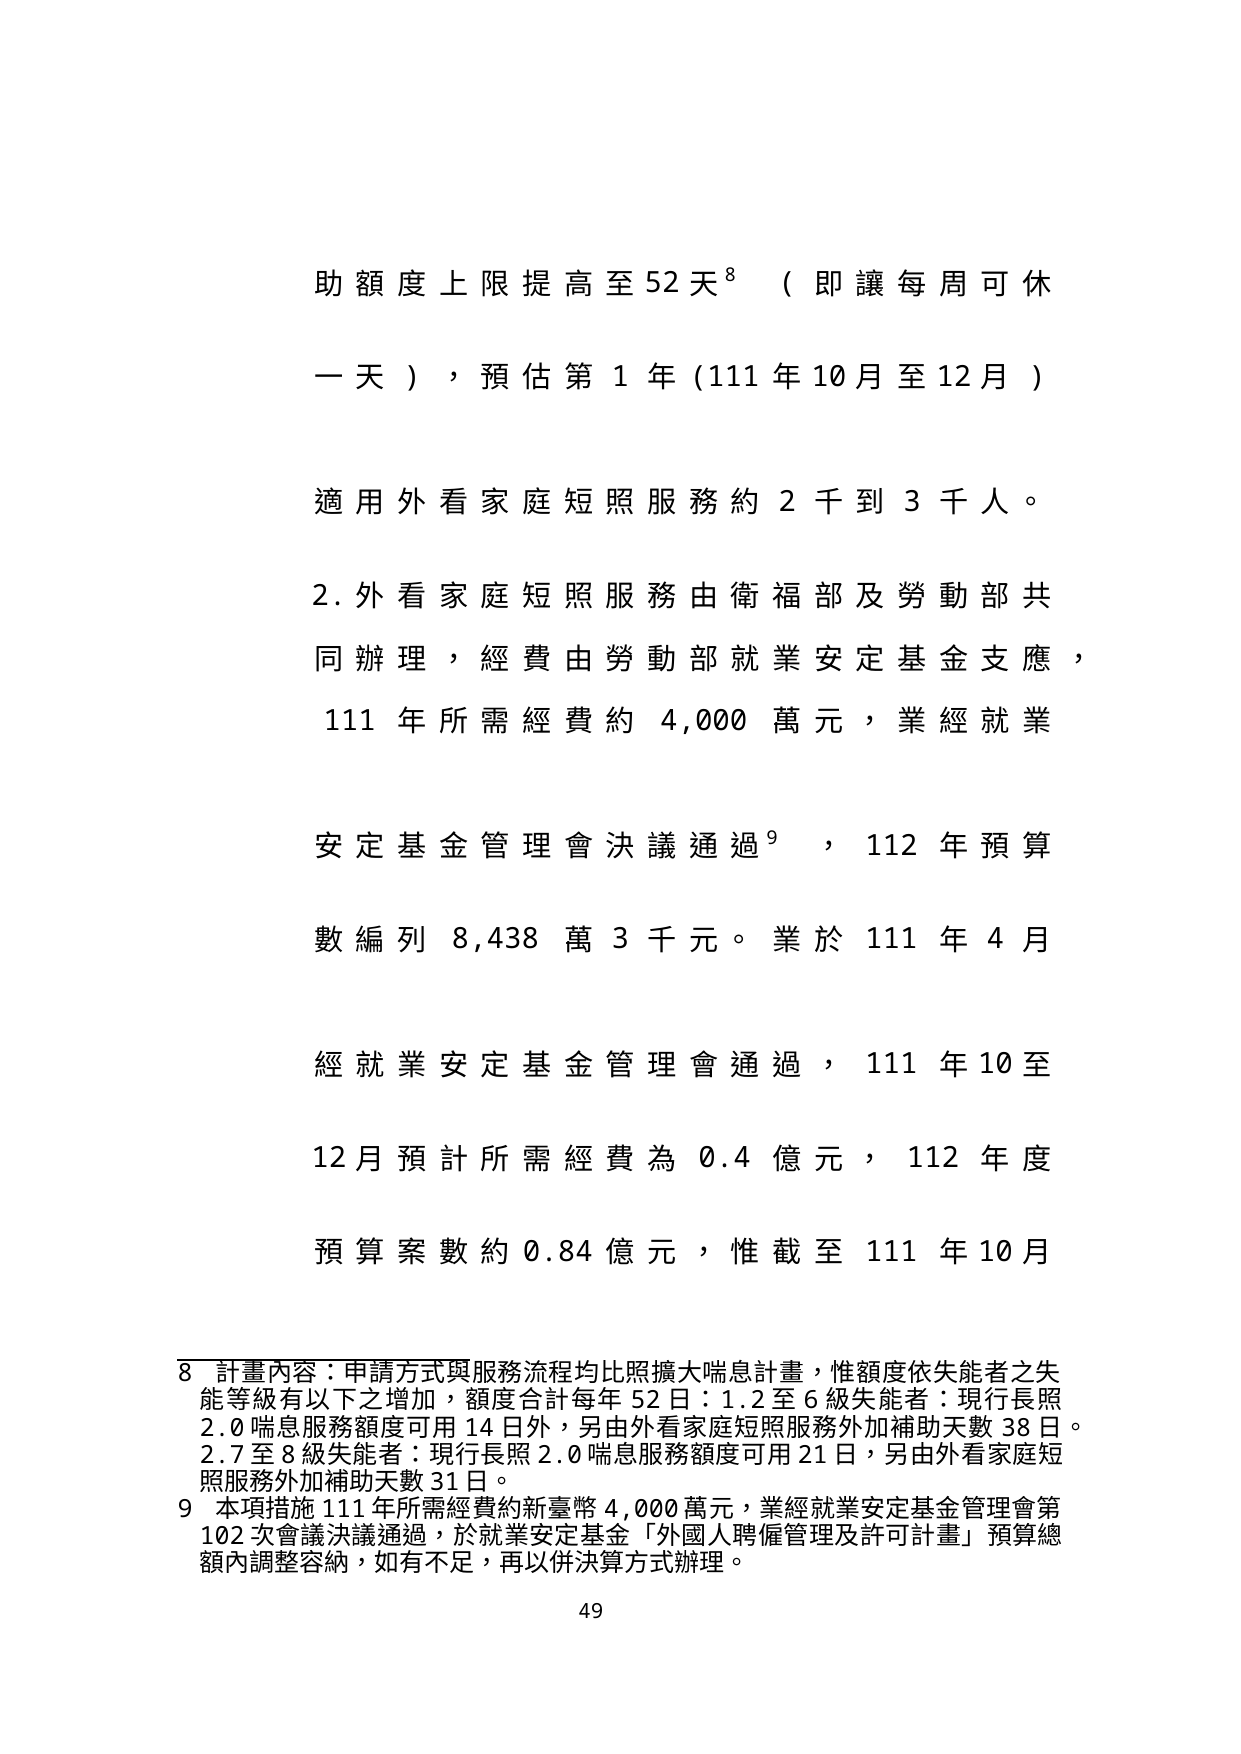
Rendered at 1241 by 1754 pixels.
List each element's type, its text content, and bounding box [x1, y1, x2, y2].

text 本項措施111年所需經費約新臺幣4,000萬元，業經就業安定基金管理會第102次會議決議通過，於就業安定基金「外國人聘僱管理及許可計畫」預算總額內調整容納，如有不足，再以併決算方式辦理。 [177, 1496, 1063, 1577]
text 2.外看家庭短照服務由衛福部及勞動部共同辦理，經費由勞動部就業安定基金支應，111年所需經費約4,000萬元，業經就業安定基金管理會決議通過，112年預算數編列8,438萬3千元。業於111年4月經就業安定基金管理會通過，111年10至12月預計所需經費為0.4億元，112年度預算案數約0.84億元，惟截至111年10月13日尚未開辦。 [271, 552, 1058, 1302]
text 1.外看如有每週休假、或發生行蹤不明、生病、返鄉須請假等情事發生，雇主僅得使用喘息服務，喘息額度未能滿足實際需求，勞動部與衛福部協商後，在兼顧外看休假及雇主用人需求下，以擴大喘息服務外加方式，規劃外看家庭短照服務，將補助額度上限提高至52天(即讓每周可休一天)，預估第1年(111年10月至12月)適用外看家庭短照服務約2千到3千人。 [271, 177, 1058, 552]
text 計畫內容：申請方式與服務流程均比照擴大喘息計畫，惟額度依失能者之失能等級有以下之增加，額度合計每年52日：1.2至6級失能者：現行長照2.0喘息服務額度可用14日外，另由外看家庭短照服務外加補助天數38日。2.7至8級失能者：現行長照2.0喘息服務額度可用21日，另由外看家庭短照服務外加補助天數31日。 [177, 1360, 1063, 1496]
